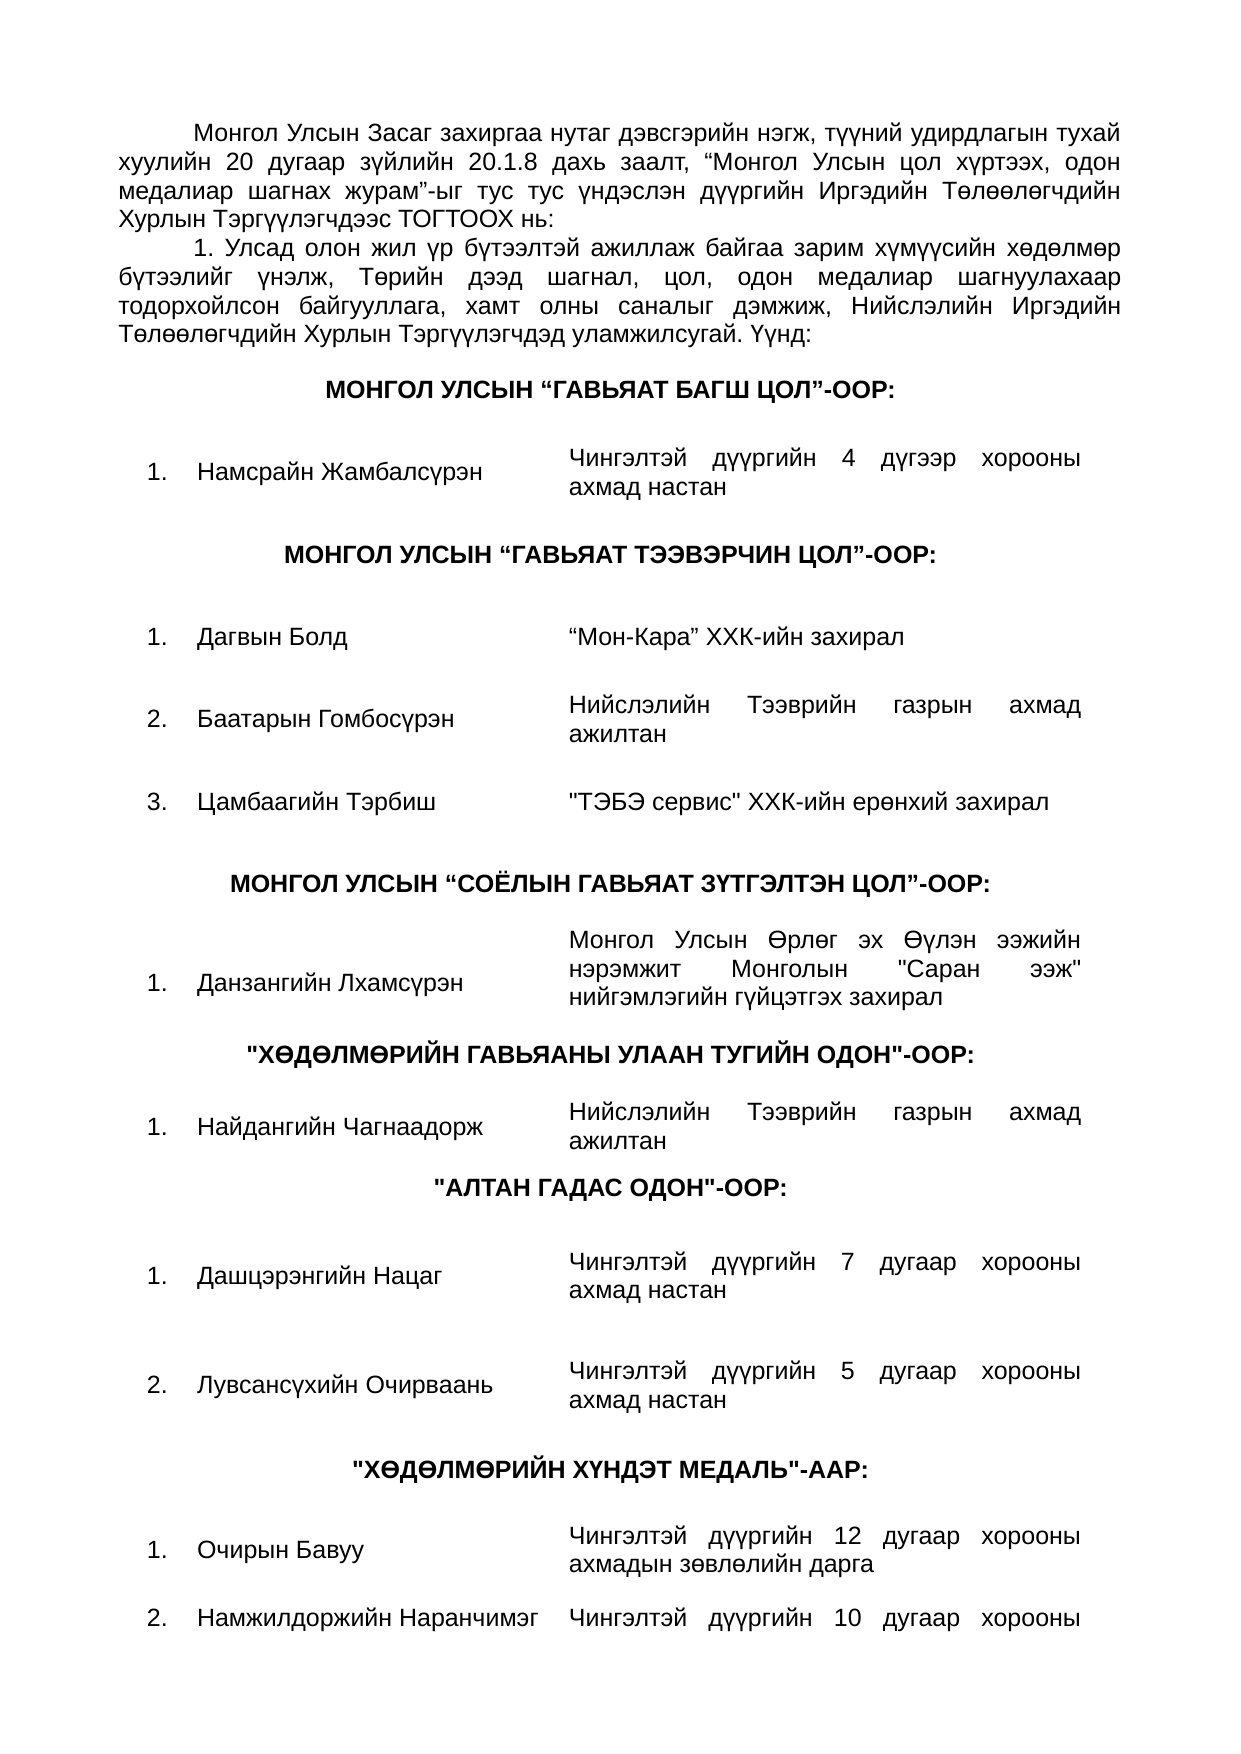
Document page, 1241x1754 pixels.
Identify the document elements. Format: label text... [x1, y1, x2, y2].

table_cell 2. [128, 1330, 186, 1439]
table_cell Данзангийн Лхамсүрэн [186, 925, 557, 1040]
table_cell Нийслэлийн Тээврийн газрын ахмад ажилтан [558, 1098, 1093, 1155]
table_cell Лувсансүхийн Очирваань [186, 1330, 557, 1439]
text Монгол Улсын Засаг захиргаа нутаг дэвсгэрийн нэгж, түүний удирдлагын тухай хуулийн 20 дугаар зүйлийн 20.1.8 дахь заалт, “Монгол Улсын цол хүртээх, одон медалиар шагнах журам”-ыг тус тус үндэслэн дүүргийн Иргэдийн Төлөөлөгчдийн Хурлын Тэргүүлэгчдээс ТОГТООХ нь: [118, 118, 1122, 233]
table_cell 3. [128, 760, 186, 842]
table_cell Чингэлтэй дүүргийн 4 дүгээр хорооны ахмад настан [558, 431, 1093, 513]
table_cell 1. [128, 595, 186, 678]
table_cell Чингэлтэй дүүргийн 10 дугаар хорооны [558, 1600, 1093, 1636]
table_cell "ТЭБЭ сервис" ХХК-ийн ерөнхий захирал [558, 760, 1093, 842]
table_cell 1. [128, 1098, 186, 1155]
table_cell "АЛТАН ГАДАС ОДОН"-ООР: [128, 1155, 1093, 1220]
table_cell 1. [128, 1220, 186, 1330]
table_cell Намсрайн Жамбалсүрэн [186, 431, 557, 513]
table_cell Очирын Бавуу [186, 1499, 557, 1599]
table_cell Чингэлтэй дүүргийн 12 дугаар хорооны ахмадын зөвлөлийн дарга [558, 1499, 1093, 1599]
table_cell 2. [128, 678, 186, 760]
table_cell МОНГОЛ УЛСЫН “ГАВЬЯАТ ТЭЭВЭРЧИН ЦОЛ”-ООР: [128, 513, 1093, 595]
table_cell Баатарын Гомбосүрэн [186, 678, 557, 760]
table_cell "ХӨДӨЛМӨРИЙН ХҮНДЭТ МЕДАЛЬ"-ААР: [128, 1440, 1093, 1499]
table_cell 2. [128, 1600, 186, 1636]
table_cell 1. [128, 431, 186, 513]
table_cell Намжилдоржийн Наранчимэг [186, 1600, 557, 1636]
table_cell 1. [128, 925, 186, 1040]
table_cell Дашцэрэнгийн Нацаг [186, 1220, 557, 1330]
table_cell Найдангийн Чагнаадорж [186, 1098, 557, 1155]
table_cell Дагвын Болд [186, 595, 557, 678]
table_cell Монгол Улсын Өрлөг эх Өүлэн ээжийн нэрэмжит Монголын "Саран ээж" нийгэмлэгийн гүйцэтгэх захирал [558, 925, 1093, 1040]
text 1. Улсад олон жил үр бүтээлтэй ажиллаж байгаа зарим хүмүүсийн хөдөлмөр бүтээлийг үнэлж, Төрийн дээд шагнал, цол, одон медалиар шагнуулахаар тодорхойлсон байгууллага, хамт олны саналыг дэмжиж, Нийслэлийн Иргэдийн Төлөөлөгчдийн Хурлын Тэргүүлэгчдэд уламжилсугай. Үүнд: [118, 233, 1122, 348]
table_cell "ХӨДӨЛМӨРИЙН ГАВЬЯАНЫ УЛААН ТУГИЙН ОДОН"-ООР: [128, 1040, 1093, 1097]
table_cell Нийслэлийн Тээврийн газрын ахмад ажилтан [558, 678, 1093, 760]
table_cell Цамбаагийн Тэрбиш [186, 760, 557, 842]
table_header МОНГОЛ УЛСЫН “ГАВЬЯАТ БАГШ ЦОЛ”-ООР: [128, 348, 1093, 431]
table_cell Чингэлтэй дүүргийн 7 дугаар хорооны ахмад настан [558, 1220, 1093, 1330]
table_cell Чингэлтэй дүүргийн 5 дугаар хорооны ахмад настан [558, 1330, 1093, 1439]
table_cell МОНГОЛ УЛСЫН “СОЁЛЫН ГАВЬЯАТ ЗҮТГЭЛТЭН ЦОЛ”-ООР: [128, 843, 1093, 925]
table_cell “Мон-Кара” ХХК-ийн захирал [558, 595, 1093, 678]
table_cell 1. [128, 1499, 186, 1599]
